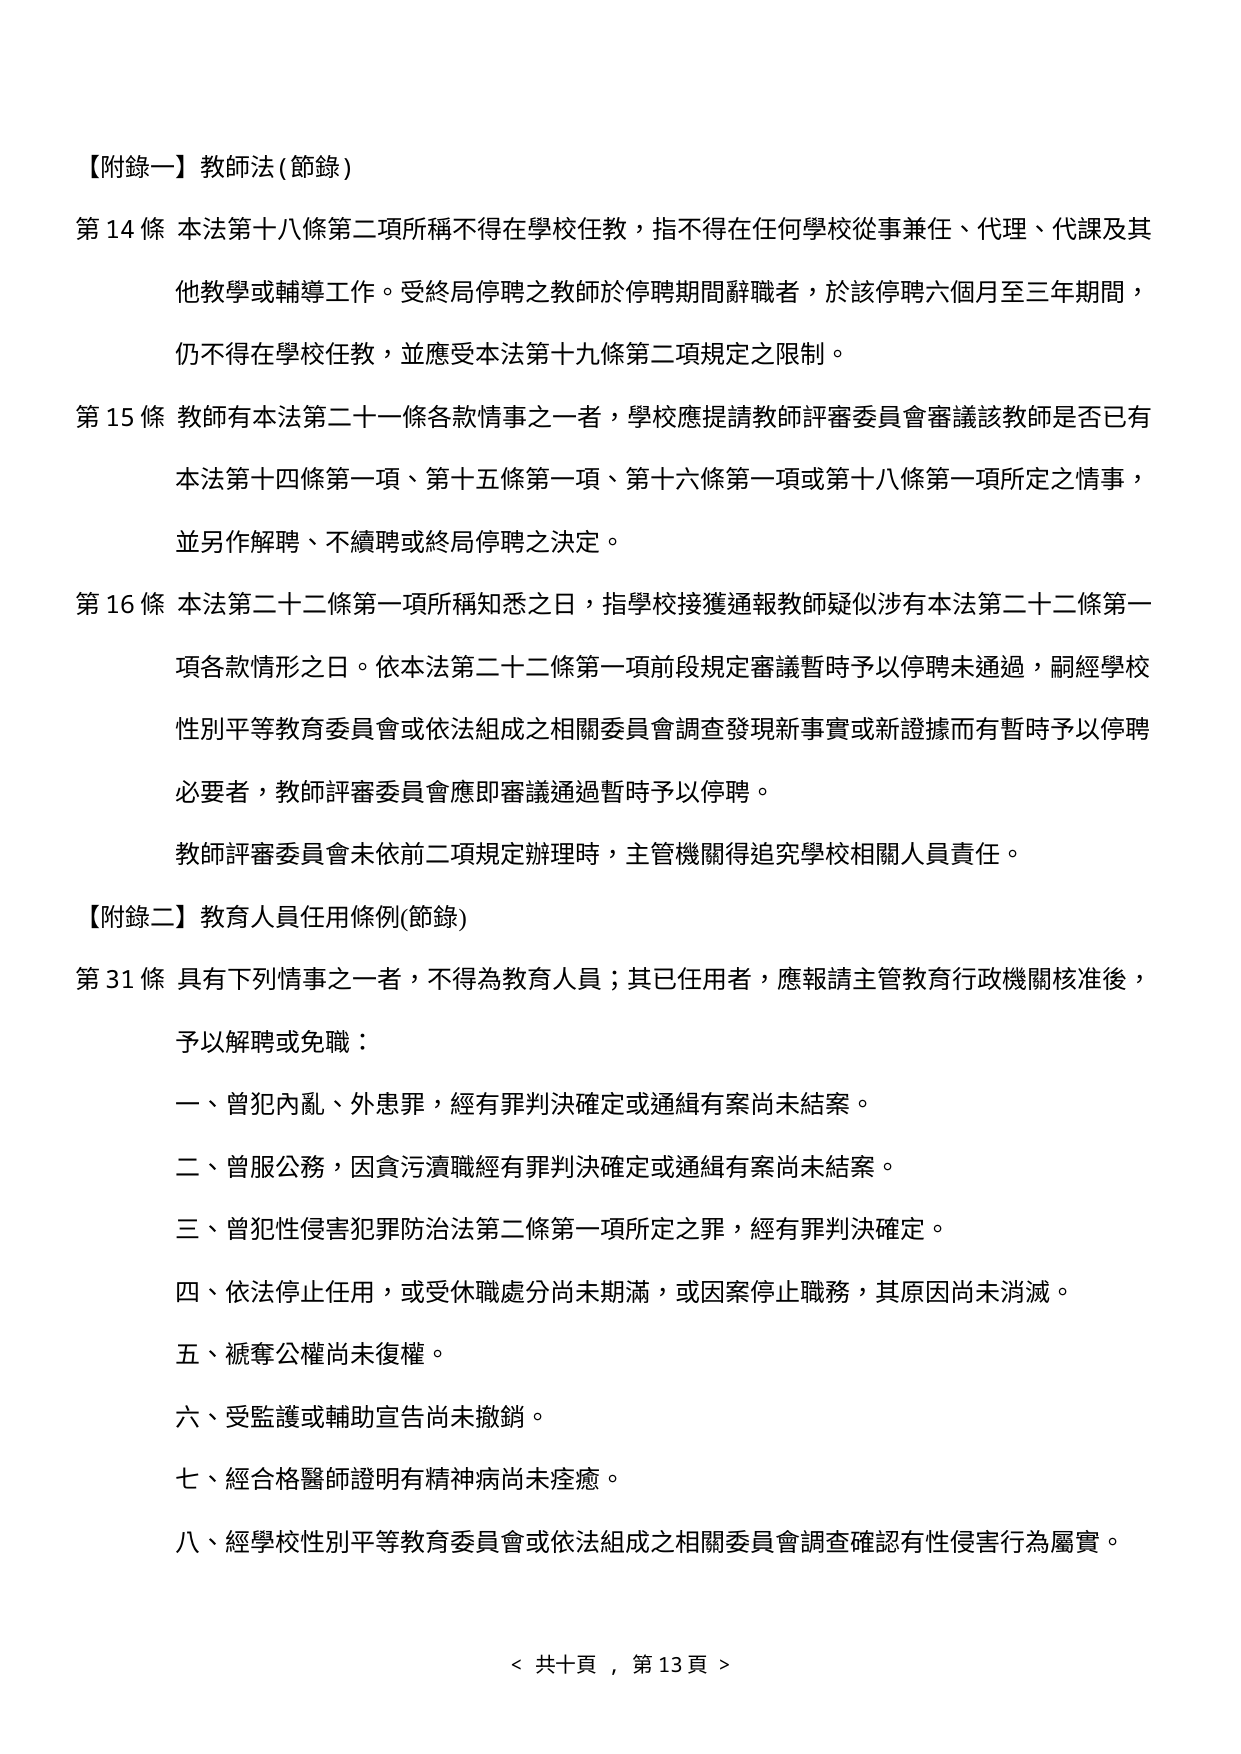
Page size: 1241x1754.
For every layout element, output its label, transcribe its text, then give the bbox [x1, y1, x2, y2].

text 第16條 本法第二十二條第一項所稱知悉之日，指學校接獲通報教師疑似涉有本法第二十二條第一項各款情形之日。依本法第二十二條第一項前段規定審議暫時予以停聘未通過，嗣經學校性別平等教育委員會或依法組成之相關委員會調查發現新事實或新證據而有暫時予以停聘必要者，教師評審委員會應即審議通過暫時予以停聘。 教師評審委員會未依前二項規定辦理時，主管機關得追究學校相關人員責任。 [75, 561, 1165, 874]
text 第14條 本法第十八條第二項所稱不得在學校任教，指不得在任何學校從事兼任、代理、代課及其他教學或輔導工作。受終局停聘之教師於停聘期間辭職者，於該停聘六個月至三年期間，仍不得在學校任教，並應受本法第十九條第二項規定之限制。 [75, 186, 1165, 374]
text 六、受監護或輔助宣告尚未撤銷。 [175, 1374, 1165, 1436]
text 【附錄一】教師法(節錄) [75, 124, 1165, 186]
text 第15條 教師有本法第二十一條各款情事之一者，學校應提請教師評審委員會審議該教師是否已有本法第十四條第一項、第十五條第一項、第十六條第一項或第十八條第一項所定之情事，並另作解聘、不續聘或終局停聘之決定。 [75, 374, 1165, 561]
text 五、褫奪公權尚未復權。 [175, 1311, 1165, 1374]
text 三、曾犯性侵害犯罪防治法第二條第一項所定之罪，經有罪判決確定。 [175, 1186, 1165, 1249]
text 一、曾犯內亂、外患罪，經有罪判決確定或通緝有案尚未結案。 [175, 1061, 1165, 1124]
text 四、依法停止任用，或受休職處分尚未期滿，或因案停止職務，其原因尚未消滅。 [175, 1249, 1165, 1311]
text 二、曾服公務，因貪污瀆職經有罪判決確定或通緝有案尚未結案。 [175, 1124, 1165, 1186]
text 【附錄二】教育人員任用條例(節錄) [75, 874, 1165, 936]
text 第31條 具有下列情事之一者，不得為教育人員；其已任用者，應報請主管教育行政機關核准後，予以解聘或免職： [75, 936, 1165, 1061]
text 八、經學校性別平等教育委員會或依法組成之相關委員會調查確認有性侵害行為屬實。 [175, 1499, 1165, 1561]
text 七、經合格醫師證明有精神病尚未痊癒。 [175, 1436, 1165, 1499]
